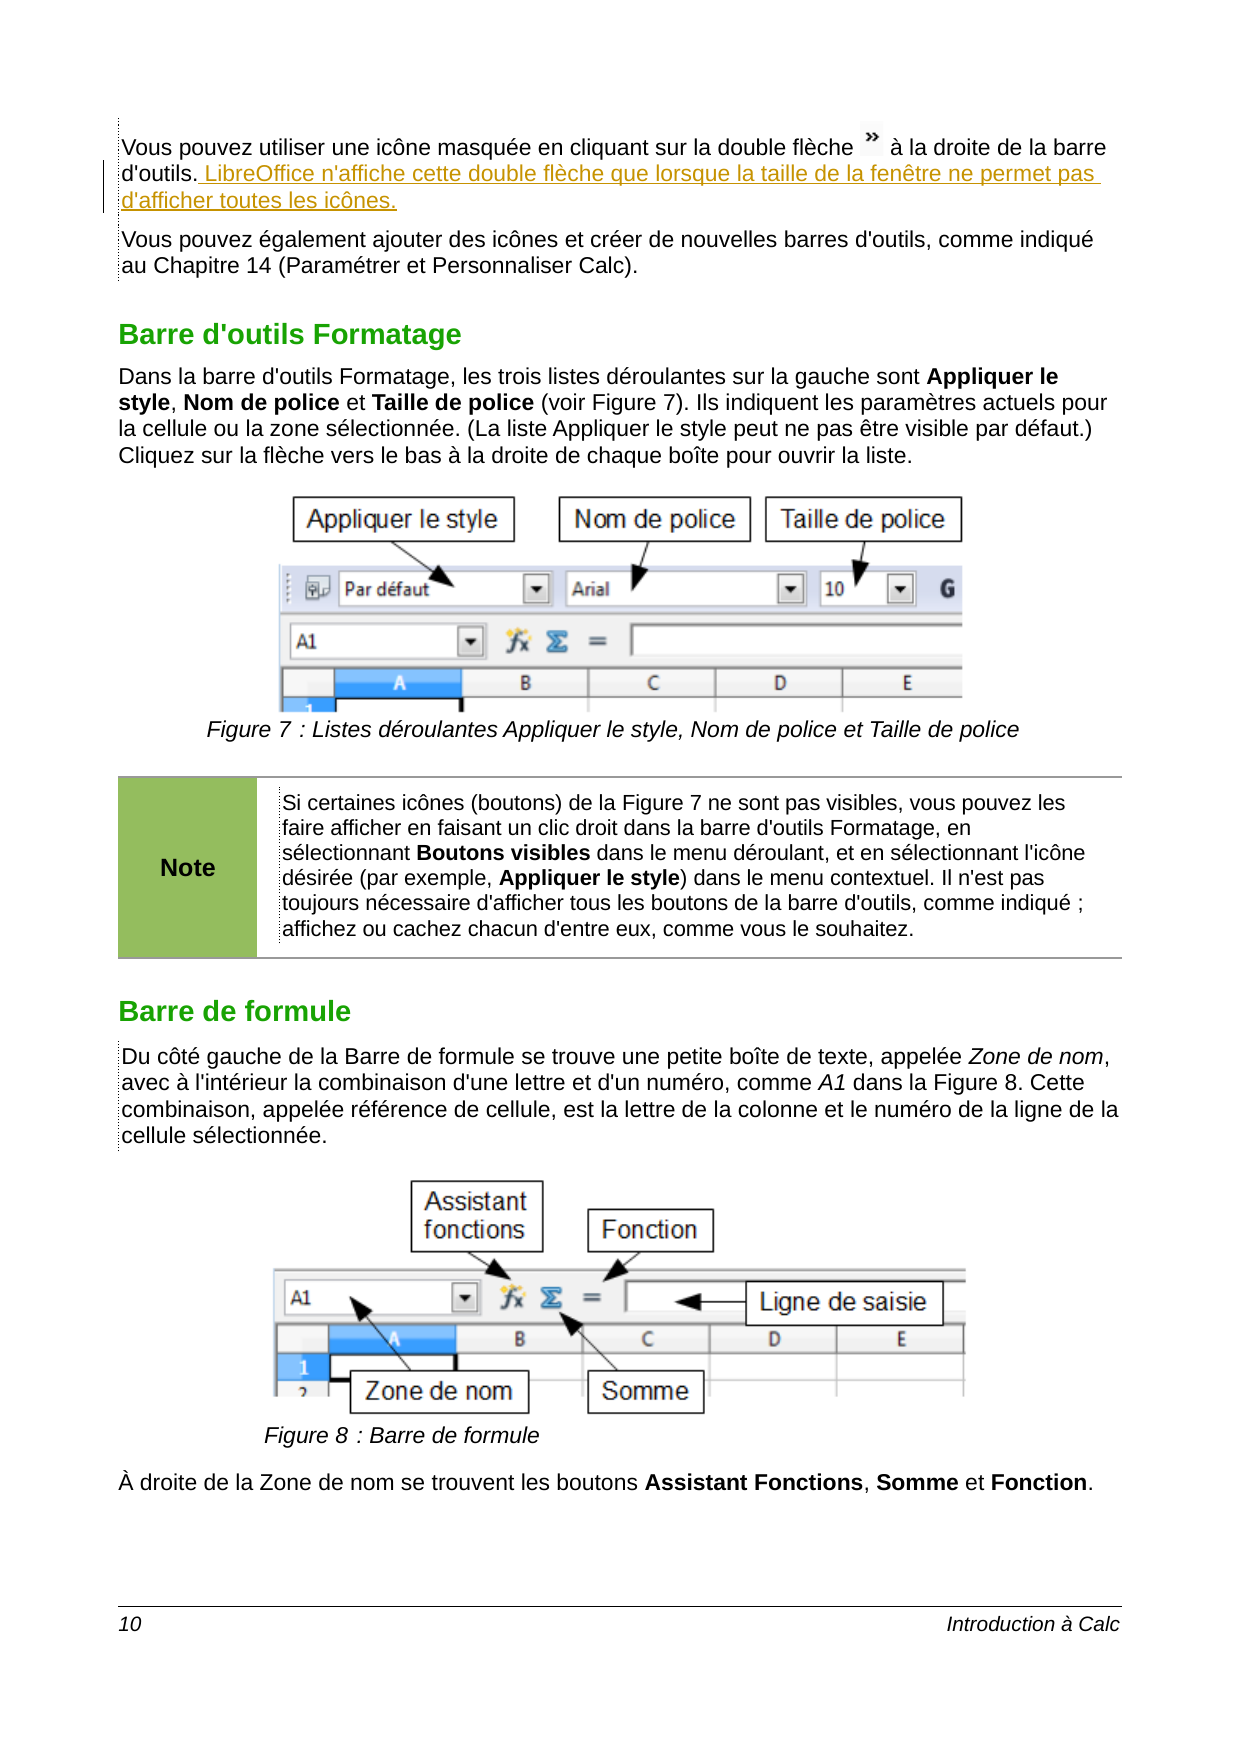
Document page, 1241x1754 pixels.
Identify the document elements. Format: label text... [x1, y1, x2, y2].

text Figure 8 : Barre de formule [264, 1422, 976, 1448]
table_header Si certaines icônes (boutons) de la Figure 7 ne sont pas visibles, vous pouvez les faire afficher en faisant un clic droit dans la barre d'outils Formatage, en sélectionnant Boutons visibles dans le menu déroulant, et en sélectionnant l'icône désirée (par exemple, Appliquer le style) dans le menu contextuel. Il n'est pas toujours nécessaire d'afficher tous les boutons de la barre d'outils, comme indiqué ; affichez ou cachez chacun d'entre eux, comme vous le souhaitez. [258, 778, 1122, 957]
picture [265, 493, 975, 717]
text Dans la barre d'outils Formatage, les trois listes déroulantes sur la gauche sont Appliquer le style, Nom de police et Taille de police (voir Figure 7). Ils indiquent les paramètres actuels pour la cellule ou la zone sélectionnée. (La liste Appliquer le style peut ne pas être visible par défaut.) Cliquez sur la flèche vers le bas à la droite de chaque boîte pour ouvrir la liste. [118, 363, 1122, 468]
picture [860, 121, 884, 156]
text Du côté gauche de la Barre de formule se trouve une petite boîte de texte, appelée Zone de nom, avec à l'intérieur la combinaison d'une lettre et d'un numéro, comme A1 dans la Figure 8. Cette combinaison, appelée référence de cellule, est la lettre de la colonne et le numéro de la ligne de la cellule sélectionnée. [118, 1040, 1122, 1151]
table_header Note [118, 778, 257, 957]
subtitle Barre de formule [118, 994, 1122, 1028]
text Vous pouvez également ajouter des icônes et créer de nouvelles barres d'outils, comme indiqué au Chapitre 14 (Paramétrer et Personnaliser Calc). [118, 223, 1122, 281]
text Vous pouvez utiliser une icône masquée en cliquant sur la double flèche à la droite de la barre d'outils. LibreOffice n'affiche cette double flèche que lorsque la taille de la fenêtre ne permet pas d'afficher toutes les icônes. [118, 118, 1122, 213]
text Figure 7 : Listes déroulantes Appliquer le style, Nom de police et Taille de police [206, 493, 1034, 743]
picture [264, 1176, 977, 1422]
text À droite de la Zone de nom se trouvent les boutons Assistant Fonctions, Somme et Fonction. [118, 1469, 1122, 1495]
subtitle Barre d'outils Formatage [118, 317, 1122, 350]
